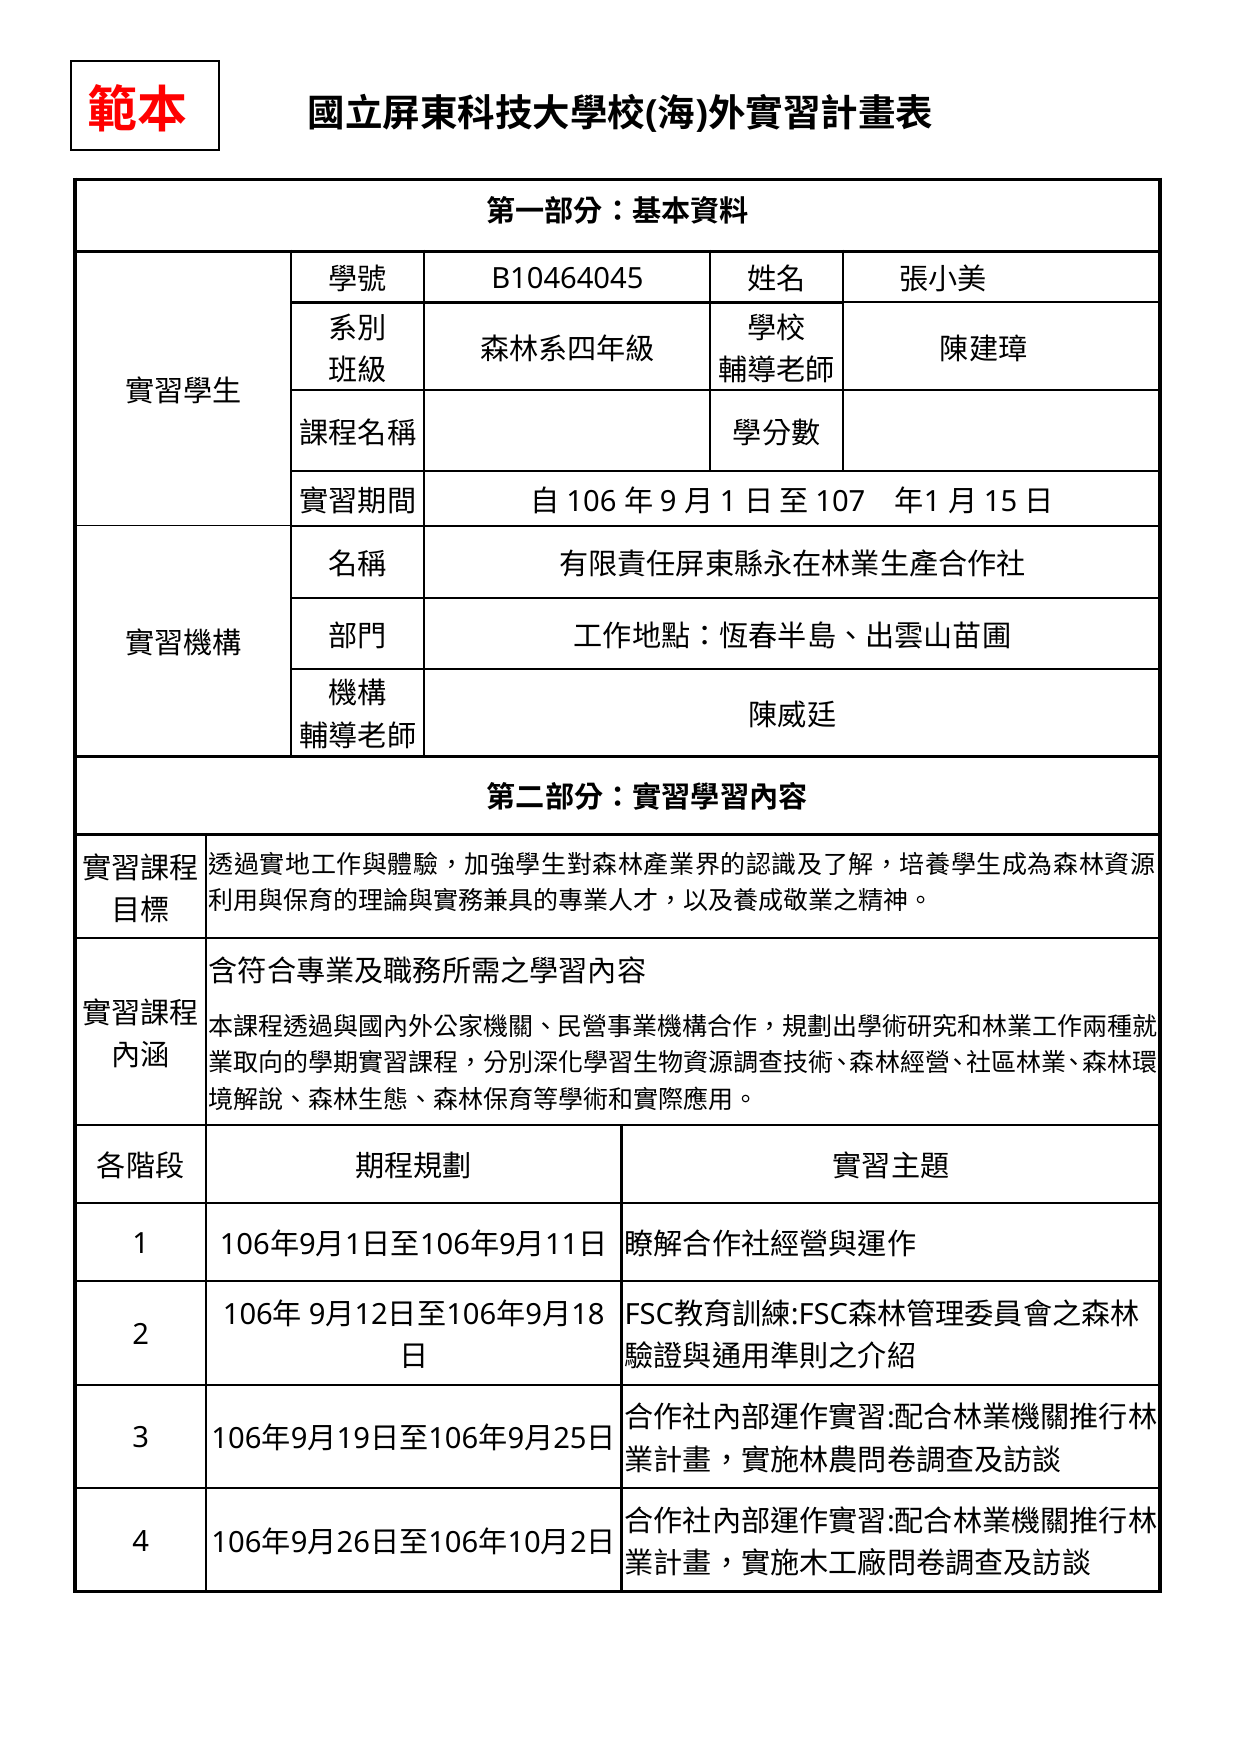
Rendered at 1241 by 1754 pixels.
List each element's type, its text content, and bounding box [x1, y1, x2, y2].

table_cell B10464045 [425, 253, 709, 301]
table_cell 合作社內部運作實習:配合林業機關推行林業計畫，實施林農問卷調查及訪談 [623, 1386, 1158, 1487]
table_cell 工作地點：恆春半島、出雲山苗圃 [425, 599, 1158, 668]
table_cell 實習機構 [77, 526, 290, 754]
table_cell 實習課程目標 [77, 836, 205, 937]
table_cell 張小美 [844, 253, 1158, 301]
table_cell 透過實地工作與體驗，加強學生對森林產業界的認識及了解，培養學生成為森林資源利用與保育的理論與實務兼具的專業人才，以及養成敬業之精神。 [207, 836, 1158, 937]
table_cell 3 [77, 1386, 205, 1487]
table_cell 學分數 [711, 391, 842, 470]
table_cell 森林系四年級 [425, 304, 709, 389]
table_cell 課程名稱 [292, 391, 423, 470]
table_cell 106年9月26日至106年10月2日 [207, 1489, 620, 1590]
table_cell [425, 391, 709, 470]
table_cell FSC教育訓練:FSC森林管理委員會之森林驗證與通用準則之介紹 [623, 1282, 1158, 1383]
table_cell 機構 輔導老師 [292, 670, 423, 754]
table_cell 1 [77, 1204, 205, 1280]
table_cell 含符合專業及職務所需之學習內容 本課程透過與國內外公家機關、民營事業機構合作，規劃出學術研究和林業工作兩種就業取向的學期實習課程，分別深化學習生物資源調查技術、森林經營、社區林業、森林環境解說、森林生態、森林保育等學術和實際應用。 [207, 939, 1158, 1124]
table_cell 第二部分：實習學習內容 [77, 758, 1158, 833]
text 國立屏東科技大學校(海)外實習計畫表 [220, 83, 1165, 138]
table_cell 學號 [292, 253, 423, 301]
table_cell 陳建璋 [844, 303, 1158, 389]
table_cell 瞭解合作社經營與運作 [623, 1204, 1158, 1280]
table_cell 期程規劃 [207, 1126, 620, 1202]
text 範本 [87, 69, 203, 141]
table_cell 106年9月19日至106年9月25日 [207, 1386, 620, 1487]
table_cell 合作社內部運作實習:配合林業機關推行林業計畫，實施木工廠問卷調查及訪談 [623, 1489, 1158, 1590]
table_cell 實習主題 [623, 1126, 1158, 1202]
table_cell 部門 [292, 599, 423, 668]
table_cell 2 [77, 1282, 205, 1383]
table_cell 實習期間 [292, 472, 423, 525]
table_cell 有限責任屏東縣永在林業生產合作社 [425, 527, 1158, 597]
table_cell 實習課程內涵 [77, 939, 205, 1124]
table_cell 實習學生 [77, 253, 290, 525]
table_cell 系別 班級 [292, 304, 423, 389]
table_cell 陳威廷 [425, 670, 1158, 754]
table_cell 4 [77, 1489, 205, 1590]
table_cell 名稱 [292, 527, 423, 597]
table_cell 106年 9月12日至106年9月18日 [207, 1282, 620, 1383]
table_cell 學校 輔導老師 [711, 304, 842, 389]
table_cell 姓名 [711, 253, 842, 301]
table_cell 自 106 年 9 月 1 日 至 107 年1 月 15 日 [425, 472, 1158, 525]
table_cell 106年9月1日至106年9月11日 [207, 1204, 620, 1280]
table_cell 各階段 [77, 1126, 205, 1202]
table_header 第一部分：基本資料 [77, 181, 1158, 249]
table_cell [844, 391, 1158, 470]
